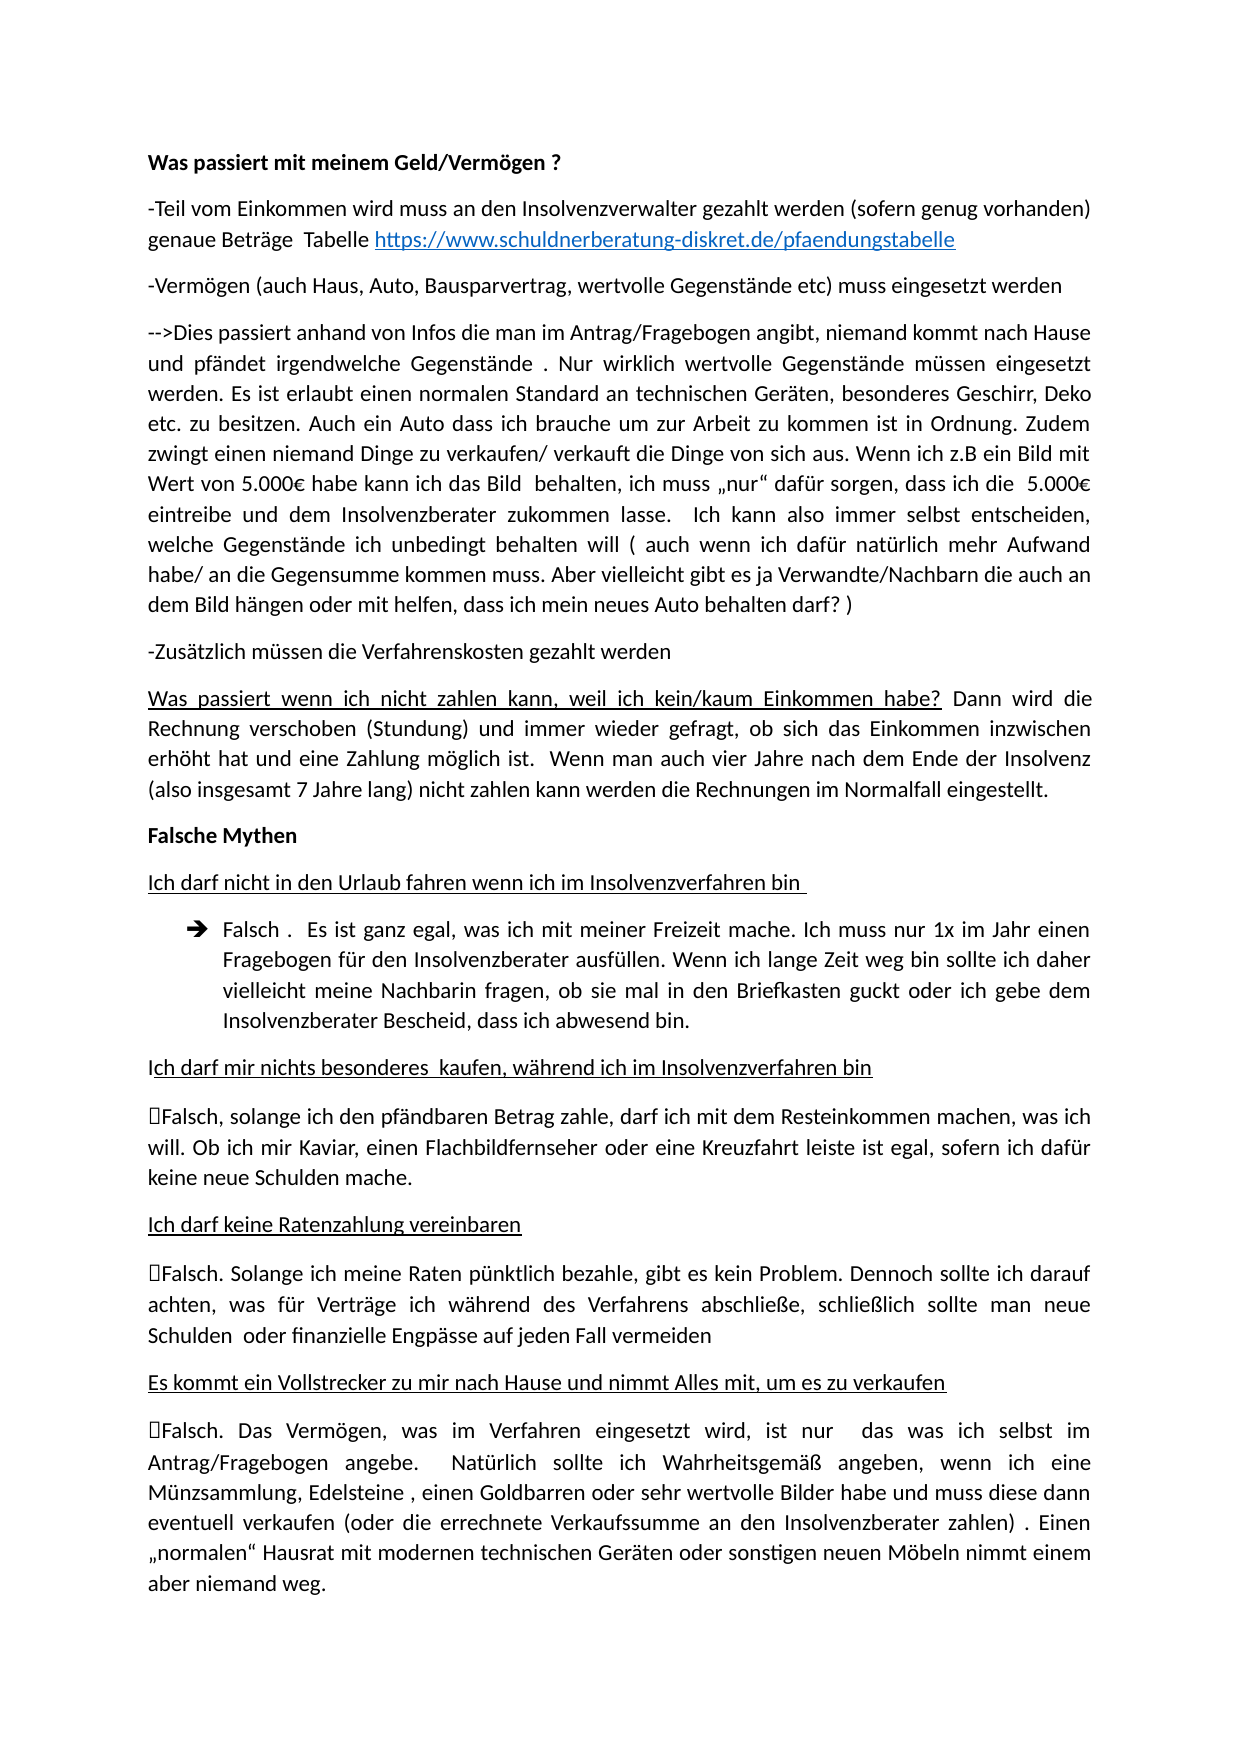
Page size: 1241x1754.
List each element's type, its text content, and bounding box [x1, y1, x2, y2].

text Was passiert mit meinem Geld/Vermögen ? [148, 148, 1093, 176]
text -Vermögen (auch Haus, Auto, Bausparvertrag, wertvolle Gegenstände etc) muss eingesetzt werden [148, 272, 1093, 299]
text Falsch. Solange ich meine Raten pünktlich bezahle, gibt es kein Problem. Dennoch sollte ich darauf achten, was für Verträge ich während des Verfahrens abschließe, schließlich sollte man neue Schulden oder finanzielle Engpässe auf jeden Fall vermeiden [148, 1257, 1093, 1349]
text Es kommt ein Vollstrecker zu mir nach Hause und nimmt Alles mit, um es zu verkaufen [148, 1368, 1093, 1396]
text Falsch. Das Vermögen, was im Verfahren eingesetzt wird, ist nur das was ich selbst im Antrag/Fragebogen angebe. Natürlich sollte ich Wahrheitsgemäß angeben, wenn ich eine Münzsammlung, Edelsteine , einen Goldbarren oder sehr wertvolle Bilder habe und muss diese dann eventuell verkaufen (oder die errechnete Verkaufssumme an den Insolvenzberater zahlen) . Einen „normalen“ Hausrat mit modernen technischen Geräten oder sonstigen neuen Möbeln nimmt einem aber niemand weg. [148, 1414, 1093, 1597]
text Falsch, solange ich den pfändbaren Betrag zahle, darf ich mit dem Resteinkommen machen, was ich will. Ob ich mir Kaviar, einen Flachbildfernseher oder eine Kreuzfahrt leiste ist egal, sofern ich dafür keine neue Schulden mache. [148, 1100, 1093, 1191]
text -Zusätzlich müssen die Verfahrenskosten gezahlt werden [148, 637, 1093, 665]
text Was passiert wenn ich nicht zahlen kann, weil ich kein/kaum Einkommen habe? Dann wird die Rechnung verschoben (Stundung) und immer wieder gefragt, ob sich das Einkommen inzwischen erhöht hat und eine Zahlung möglich ist. Wenn man auch vier Jahre nach dem Ende der Insolvenz (also insgesamt 7 Jahre lang) nicht zahlen kann werden die Rechnungen im Normalfall eingestellt. [148, 684, 1093, 803]
list Falsch . Es ist ganz egal, was ich mit meiner Freizeit mache. Ich muss nur 1x im Jahr einen Fragebogen für den Insolvenzberater ausfüllen. Wenn ich lange Zeit weg bin sollte ich daher vielleicht meine Nachbarin fragen, ob sie mal in den Briefkasten guckt oder ich gebe dem Insolvenzberater Bescheid, dass ich abwesend bin. [185, 915, 1093, 1034]
text -Teil vom Einkommen wird muss an den Insolvenzverwalter gezahlt werden (sofern genug vorhanden) genaue Beträge Tabelle https://www.schuldnerberatung-diskret.de/pfaendungstabelle [148, 194, 1093, 253]
text Ich darf keine Ratenzahlung vereinbaren [148, 1210, 1093, 1238]
text Falsche Mythen [148, 822, 1093, 849]
text -->Dies passiert anhand von Infos die man im Antrag/Fragebogen angibt, niemand kommt nach Hause und pfändet irgendwelche Gegenstände . Nur wirklich wertvolle Gegenstände müssen eingesetzt werden. Es ist erlaubt einen normalen Standard an technischen Geräten, besonderes Geschirr, Deko etc. zu besitzen. Auch ein Auto dass ich brauche um zur Arbeit zu kommen ist in Ordnung. Zudem zwingt einen niemand Dinge zu verkaufen/ verkauft die Dinge von sich aus. Wenn ich z.B ein Bild mit Wert von 5.000€ habe kann ich das Bild behalten, ich muss „nur“ dafür sorgen, dass ich die 5.000€ eintreibe und dem Insolvenzberater zukommen lasse. Ich kann also immer selbst entscheiden, welche Gegenstände ich unbedingt behalten will ( auch wenn ich dafür natürlich mehr Aufwand habe/ an die Gegensumme kommen muss. Aber vielleicht gibt es ja Verwandte/Nachbarn die auch an dem Bild hängen oder mit helfen, dass ich mein neues Auto behalten darf? ) [148, 318, 1093, 618]
text Ich darf mir nichts besonderes kaufen, während ich im Insolvenzverfahren bin [148, 1053, 1093, 1081]
text Ich darf nicht in den Urlaub fahren wenn ich im Insolvenzverfahren bin [148, 868, 1093, 896]
